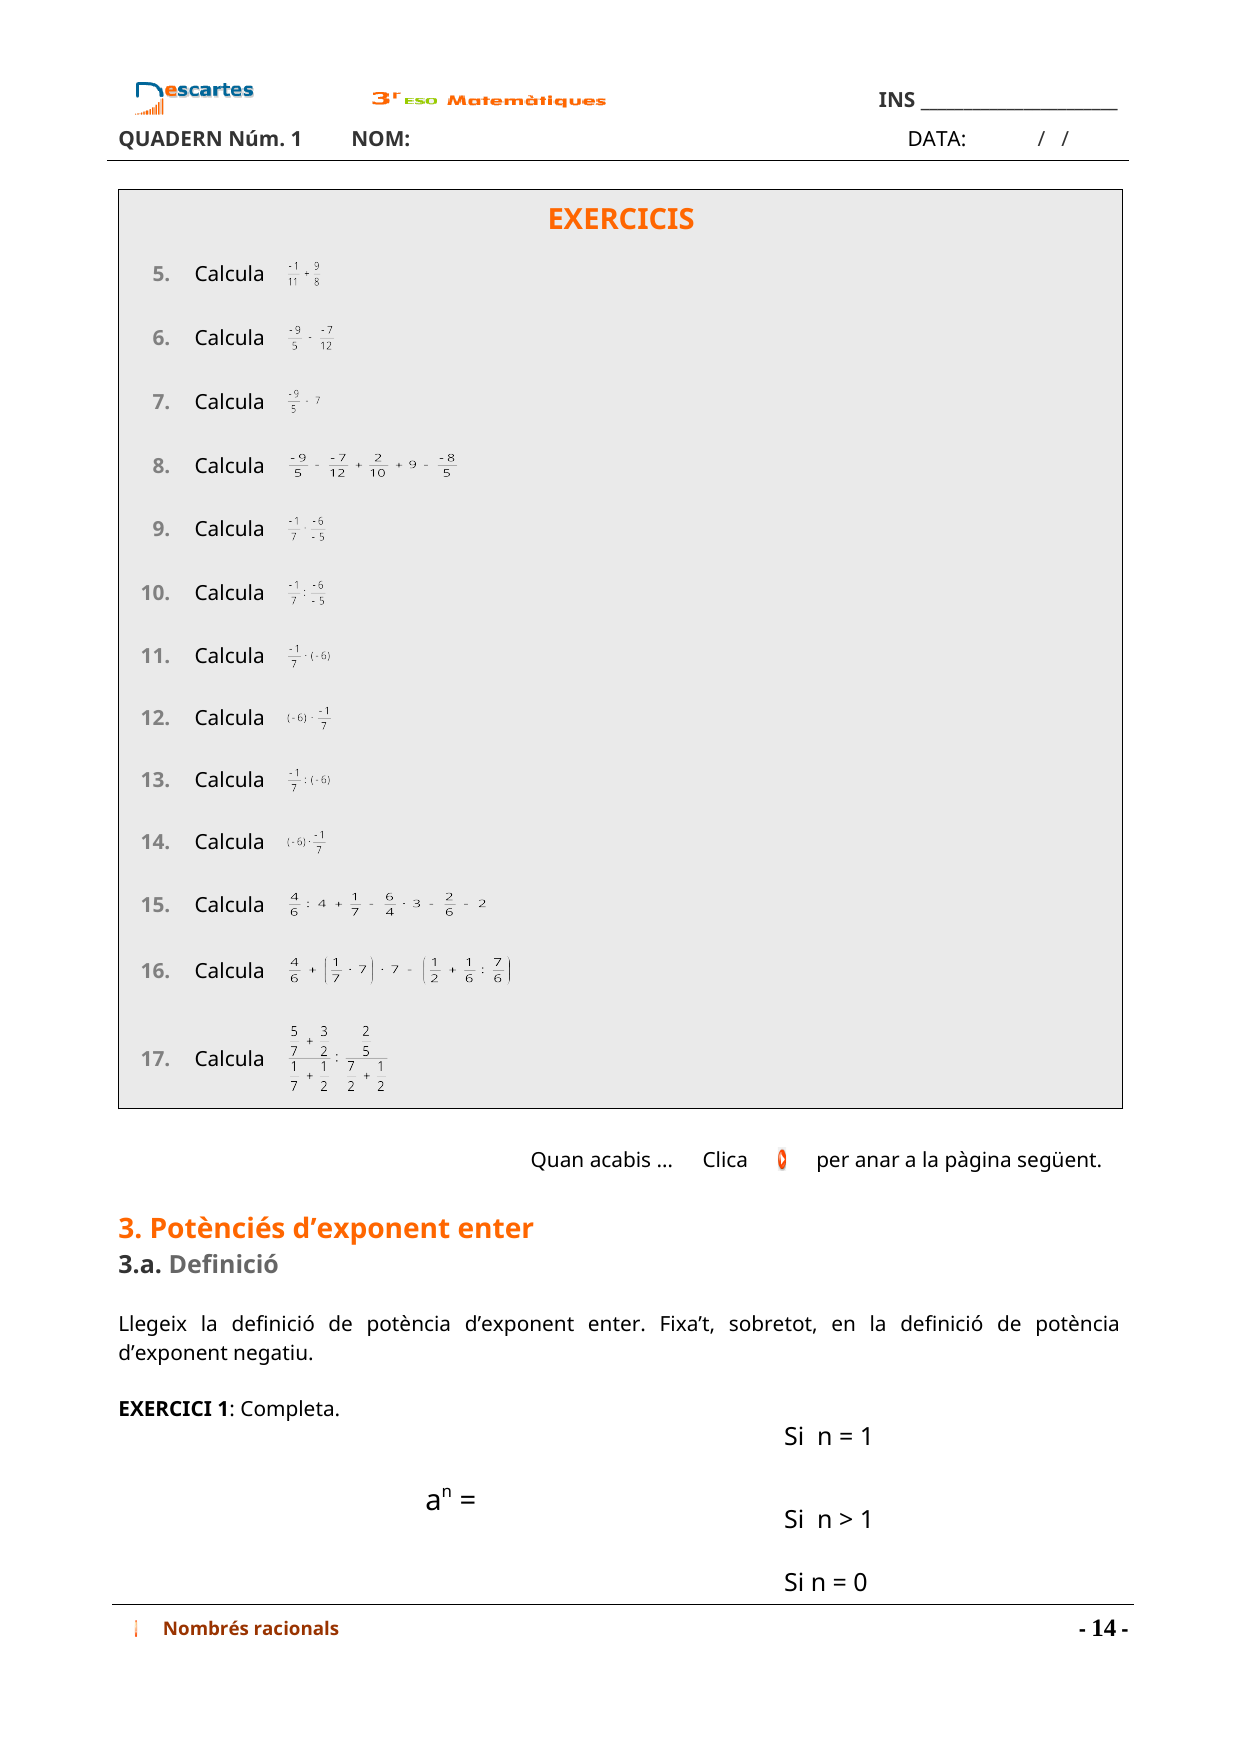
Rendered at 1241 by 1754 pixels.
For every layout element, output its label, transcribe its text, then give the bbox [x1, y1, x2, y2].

table_header EXERCICI 1: Completa. [107, 1395, 399, 1604]
list Calcula [170, 818, 1107, 864]
table_cell Si n = 0 [773, 1560, 935, 1604]
list Calcula [170, 1013, 1107, 1100]
list Calcula [170, 568, 1107, 616]
list Calcula [170, 313, 1107, 361]
text Llegeix la definició de potència d’exponent enter. Fixa’t, sobretot, en la definició de potència d’exponent negatiu. [118, 1309, 1122, 1366]
list Calcula [170, 505, 1107, 553]
list Calcula [170, 756, 1107, 802]
list Calcula [170, 250, 1107, 298]
list Calcula [170, 944, 1107, 997]
table_header Clica [679, 1138, 754, 1179]
list Calcula [170, 880, 1107, 928]
picture [134, 1620, 138, 1637]
table_header [576, 1395, 773, 1477]
table_header Si n = 1 [773, 1395, 935, 1477]
list Calcula [170, 377, 1107, 425]
table_header an = [399, 1395, 487, 1604]
list Calcula [170, 632, 1107, 678]
list Calcula [170, 441, 1107, 489]
picture [777, 1147, 787, 1171]
table_header per anar a la pàgina següent. [810, 1138, 1134, 1179]
list Calcula [170, 694, 1107, 740]
picture [134, 82, 257, 115]
text 3.a. Definició [118, 1247, 1122, 1281]
table_header Quan acabis … [112, 1138, 679, 1179]
text 3. Potènciés d’exponent enter [118, 1208, 1122, 1247]
subtitle EXERCICIS [135, 198, 1107, 238]
table_header [754, 1138, 810, 1179]
table_cell [576, 1477, 773, 1560]
table_header [487, 1395, 576, 1604]
table_cell [576, 1560, 773, 1604]
table_cell Si n > 1 [773, 1477, 935, 1560]
